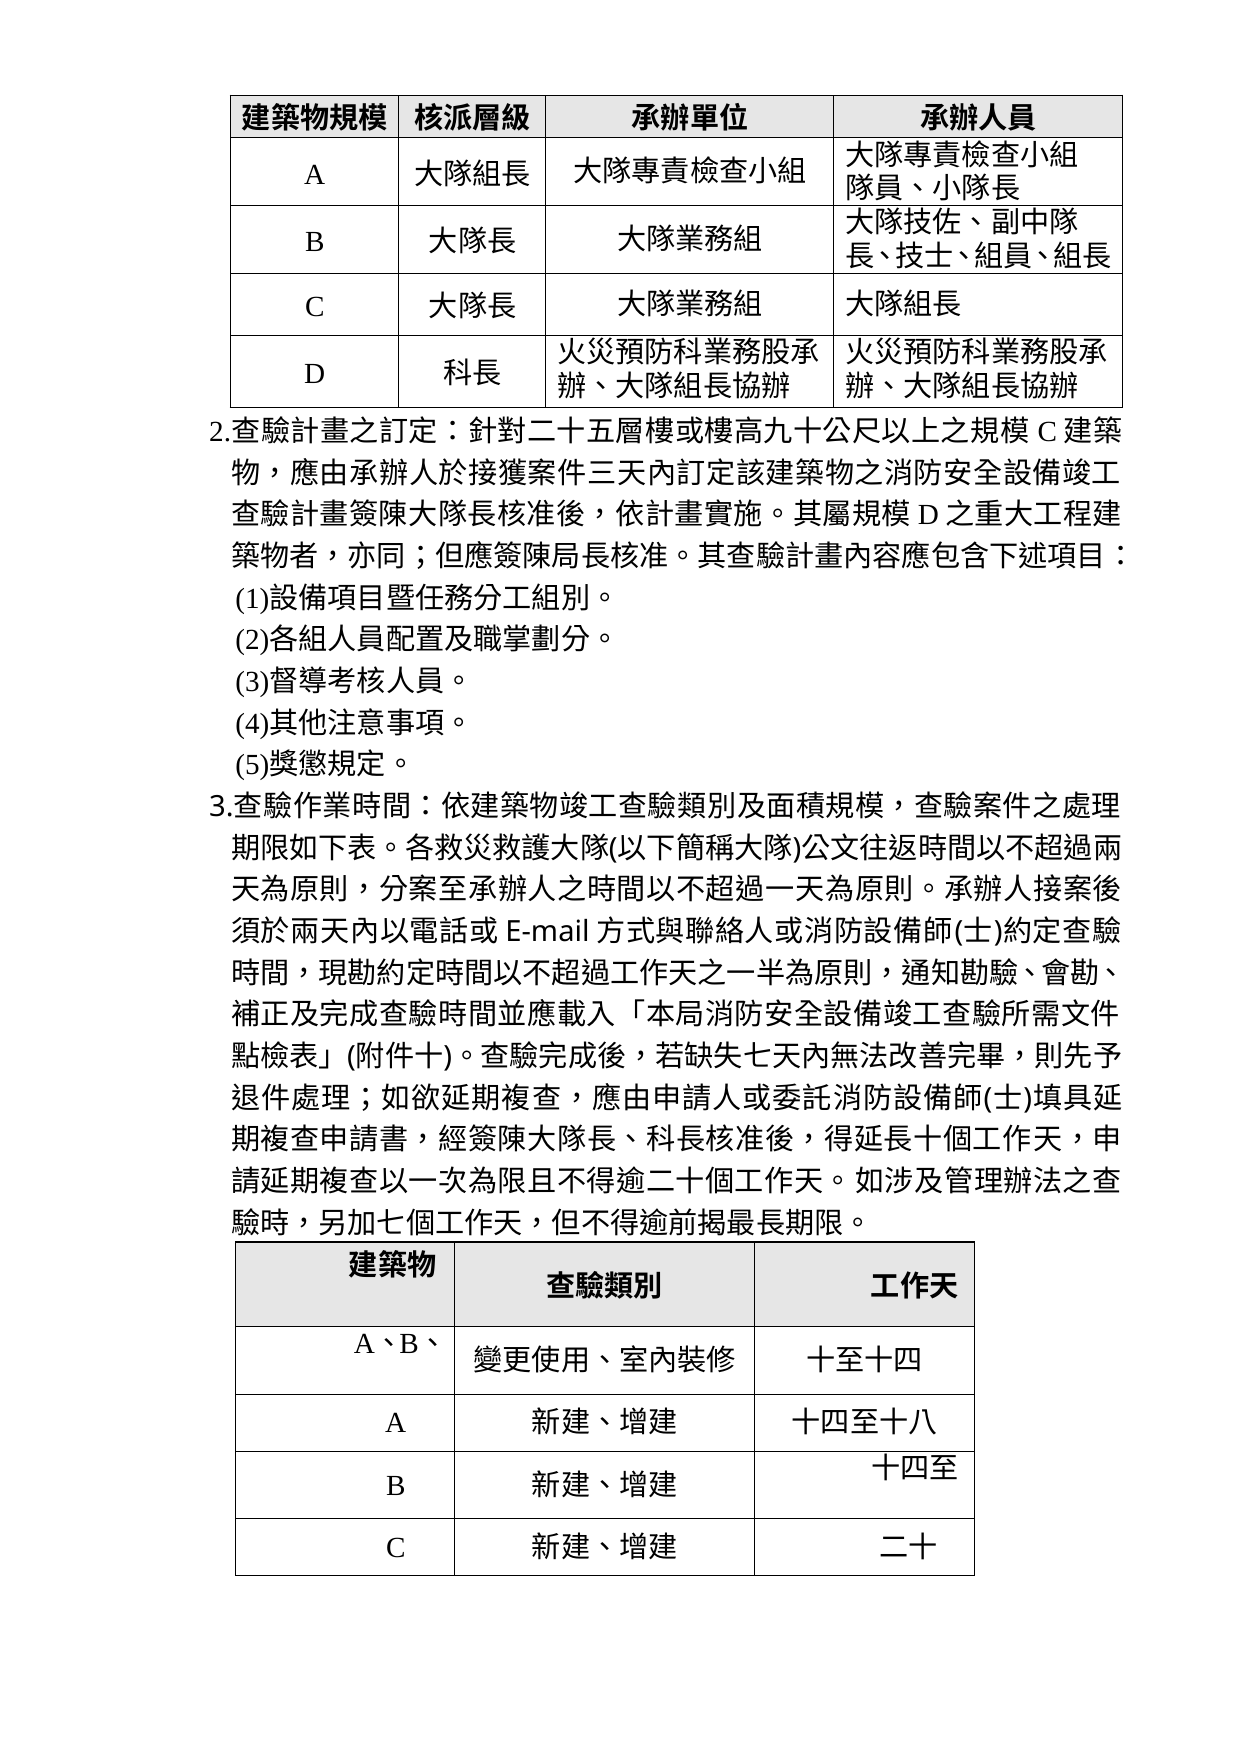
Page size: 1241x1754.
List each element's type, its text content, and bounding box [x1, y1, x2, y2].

table_cell 新建、增建 [455, 1452, 754, 1518]
table_header 建築物規模 [231, 96, 398, 137]
table_cell 十四至十八 [755, 1395, 974, 1451]
subtitle (1)設備項目暨任務分工組別。 [235, 575, 1122, 616]
table_cell 火災預防科業務股承辦、大隊組長協辦 [834, 336, 1122, 407]
table_cell 新建、增建 [455, 1519, 754, 1575]
table_cell 大隊技佐、副中隊長、技士、組員、組長 [834, 206, 1122, 273]
table_cell D [231, 336, 398, 407]
table_cell 大隊長 [399, 274, 545, 335]
table_cell 火災預防科業務股承辦、大隊組長協辦 [546, 336, 833, 407]
table_cell 變更使用、室內裝修 [455, 1327, 754, 1393]
table_header 查驗類別 [455, 1243, 754, 1326]
table_header 工作天 [755, 1243, 974, 1326]
table_cell 科長 [399, 336, 545, 407]
table_cell A [231, 138, 398, 205]
table_header 承辦單位 [546, 96, 833, 137]
table_header 承辦人員 [834, 96, 1122, 137]
table_cell 大隊業務組 [546, 206, 833, 273]
table_cell A、B、C、D [236, 1327, 454, 1393]
table_cell 大隊專責檢查小組 隊員、小隊長 [834, 138, 1122, 205]
table_cell 大隊組長 [834, 274, 1122, 335]
table_cell 大隊業務組 [546, 274, 833, 335]
table_header 建築物規模 [236, 1243, 454, 1326]
table_header 核派層級 [399, 96, 545, 137]
table_cell C [236, 1519, 454, 1575]
table_cell B [231, 206, 398, 273]
table_cell 大隊專責檢查小組 [546, 138, 833, 205]
text 2.查驗計畫之訂定：針對二十五層樓或樓高九十公尺以上之規模C建築物，應由承辦人於接獲案件三天內訂定該建築物之消防安全設備竣工查驗計畫簽陳大隊長核准後，依計畫實施。其屬規模D之重大工程建築物者，亦同；但應簽陳局長核准。其查驗計畫內容應包含下述項目： [209, 408, 1122, 575]
subtitle (2)各組人員配置及職掌劃分。 [235, 616, 1122, 658]
table_cell 十四至十八 [755, 1452, 974, 1518]
subtitle (5)獎懲規定。 [235, 741, 1122, 783]
table_cell 大隊組長 [399, 138, 545, 205]
table_cell B [236, 1452, 454, 1518]
table_cell C [231, 274, 398, 335]
table_cell A [236, 1395, 454, 1451]
table_cell 大隊長 [399, 206, 545, 273]
table_cell 新建、增建 [455, 1395, 754, 1451]
table_cell 十至十四 [755, 1327, 974, 1393]
table_cell 二十 [755, 1519, 974, 1575]
subtitle (3)督導考核人員。 [235, 658, 1122, 700]
text 3.查驗作業時間：依建築物竣工查驗類別及面積規模，查驗案件之處理期限如下表。各救災救護大隊(以下簡稱大隊)公文往返時間以不超過兩天為原則，分案至承辦人之時間以不超過一天為原則。承辦人接案後須於兩天內以電話或E-mail方式與聯絡人或消防設備師(士)約定查驗時間，現勘約定時間以不超過工作天之一半為原則，通知勘驗、會勘、補正及完成查驗時間並應載入「本局消防安全設備竣工查驗所需文件點檢表」(附件十)。查驗完成後，若缺失七天內無法改善完畢，則先予退件處理；如欲延期複查，應由申請人或委託消防設備師(士)填具延期複查申請書，經簽陳大隊長、科長核准後，得延長十個工作天，申請延期複查以一次為限且不得逾二十個工作天。如涉及管理辦法之查驗時，另加七個工作天，但不得逾前揭最長期限。 [209, 783, 1122, 1241]
subtitle (4)其他注意事項。 [235, 700, 1122, 741]
